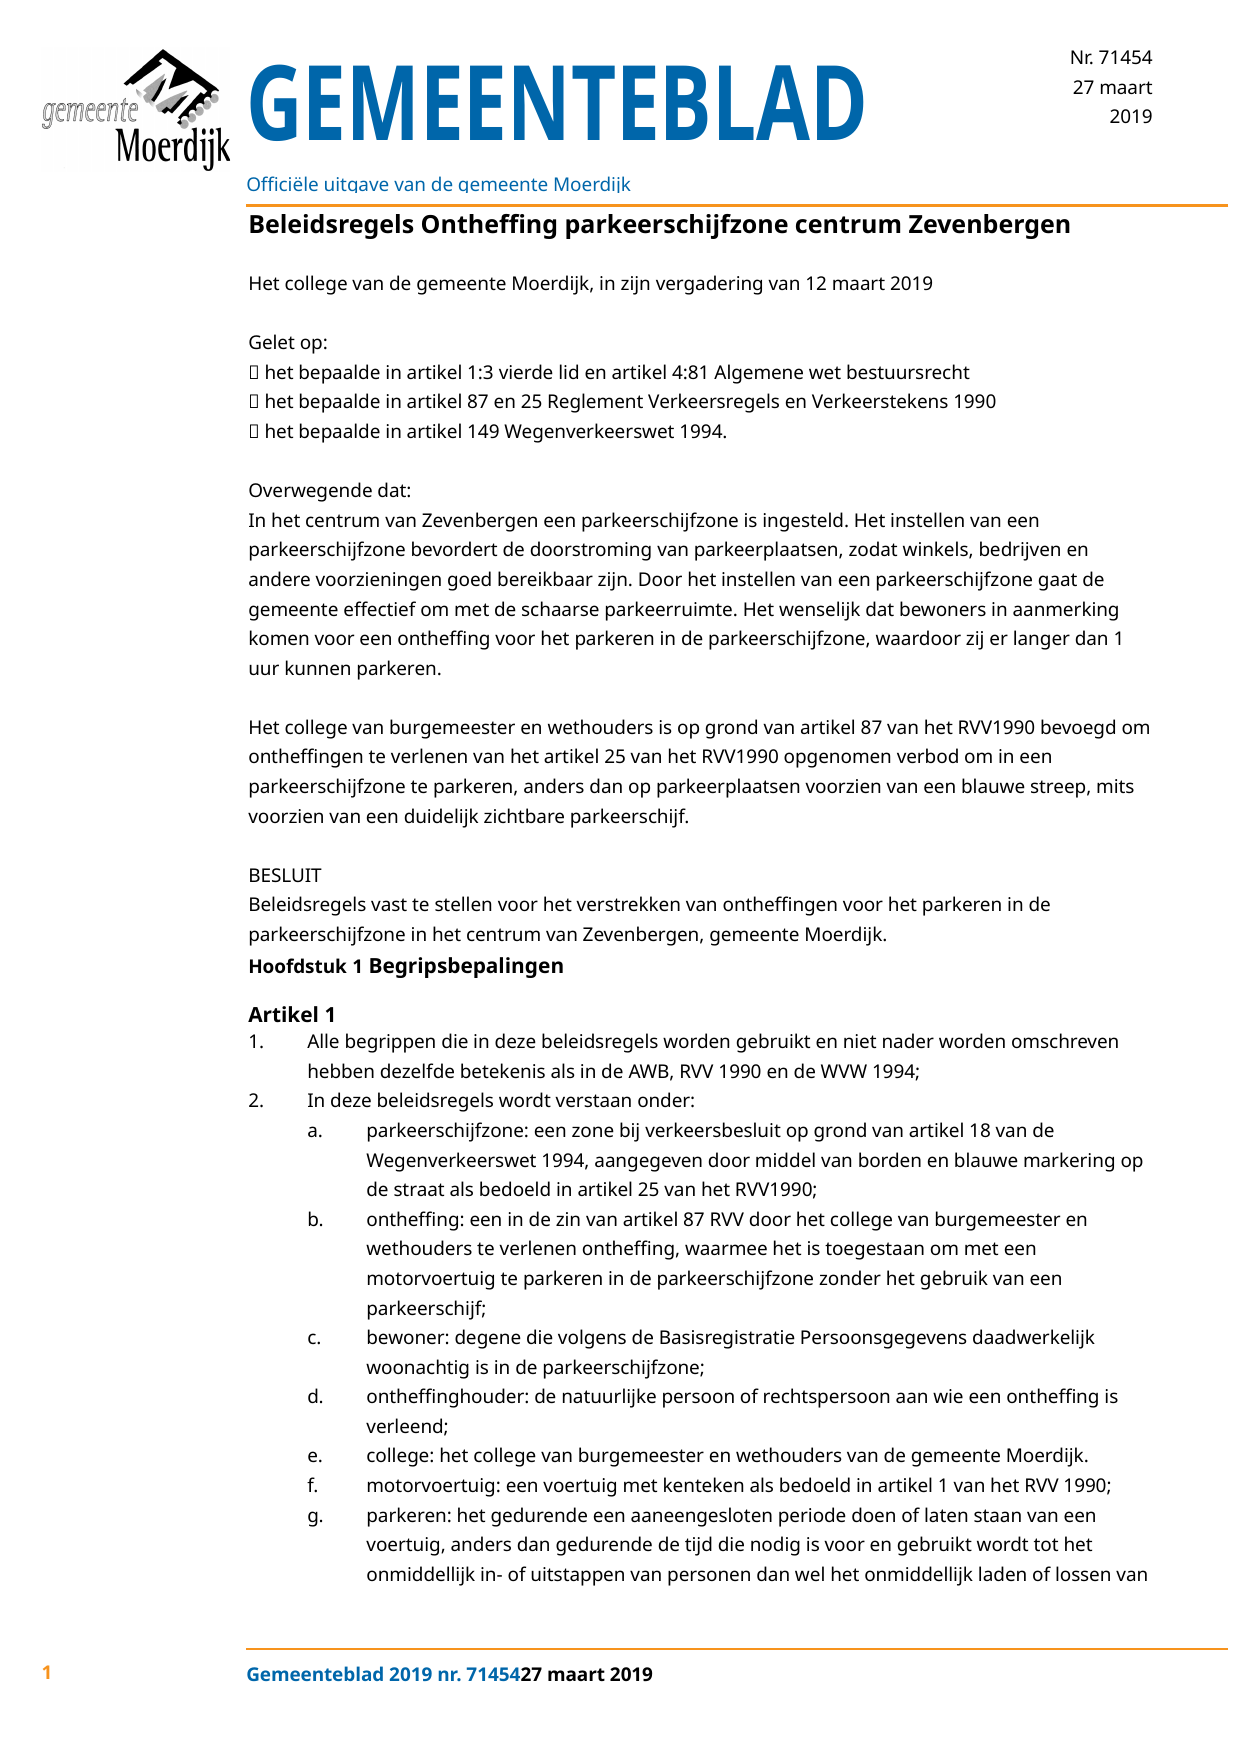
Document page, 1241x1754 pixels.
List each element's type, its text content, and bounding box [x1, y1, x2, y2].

list parkeerschijfzone: een zone bij verkeersbesluit op grond van artikel 18 van de Wegenverkeerswet 1994, aangegeven door middel van borden en blauwe markering op de straat als bedoeld in artikel 25 van het RVV1990; [307, 1117, 1152, 1202]
text Het college van de gemeente Moerdijk, in zijn vergadering van 12 maart 2019 [248, 270, 1152, 296]
list college: het college van burgemeester en wethouders van de gemeente Moerdijk. [307, 1443, 1152, 1468]
list bewoner: degene die volgens de Basisregistratie Persoonsgegevens daadwerkelijk woonachtig is in de parkeerschijfzone; [307, 1324, 1152, 1379]
text  het bepaalde in artikel 149 Wegenverkeerswet 1994. [248, 418, 1152, 444]
text  het bepaalde in artikel 1:3 vierde lid en artikel 4:81 Algemene wet bestuursrecht [248, 359, 1152, 385]
text BESLUIT [248, 862, 1152, 888]
text Gelet op: [248, 329, 1152, 355]
text Beleidsregels vast te stellen voor het verstrekken van ontheffingen voor het parkeren in de parkeerschijfzone in het centrum van Zevenbergen, gemeente Moerdijk. [248, 892, 1152, 947]
list motorvoertuig: een voertuig met kenteken als bedoeld in artikel 1 van het RVV 1990; [307, 1472, 1152, 1498]
text Overwegende dat: [248, 477, 1152, 503]
text Hoofdstuk 1 Begripsbepalingen [248, 951, 1152, 979]
list Alle begrippen die in deze beleidsregels worden gebruikt en niet nader worden omschreven hebben dezelfde betekenis als in de AWB, RVV 1990 en de WVW 1994; [248, 1028, 1152, 1084]
text  het bepaalde in artikel 87 en 25 Reglement Verkeersregels en Verkeerstekens 1990 [248, 389, 1152, 414]
text Het college van burgemeester en wethouders is op grond van artikel 87 van het RVV1990 bevoegd om ontheffingen te verlenen van het artikel 25 van het RVV1990 opgenomen verbod om in een parkeerschijfzone te parkeren, anders dan op parkeerplaatsen voorzien van een blauwe streep, mits voorzien van een duidelijk zichtbare parkeerschijf. [248, 714, 1152, 828]
picture [41, 47, 231, 172]
list parkeren: het gedurende een aaneengesloten periode doen of laten staan van een voertuig, anders dan gedurende de tijd die nodig is voor en gebruikt wordt tot het onmiddellijk in- of uitstappen van personen dan wel het onmiddellijk laden of lossen van [307, 1502, 1152, 1587]
list ontheffing: een in de zin van artikel 87 RVV door het college van burgemeester en wethouders te verlenen ontheffing, waarmee het is toegestaan om met een motorvoertuig te parkeren in de parkeerschijfzone zonder het gebruik van een parkeerschijf; [307, 1206, 1152, 1320]
text Beleidsregels Ontheffing parkeerschijfzone centrum Zevenbergen [248, 207, 1152, 241]
list In deze beleidsregels wordt verstaan onder: [248, 1088, 1152, 1113]
text In het centrum van Zevenbergen een parkeerschijfzone is ingesteld. Het instellen van een parkeerschijfzone bevordert de doorstroming van parkeerplaatsen, zodat winkels, bedrijven en andere voorzieningen goed bereikbaar zijn. Door het instellen van een parkeerschijfzone gaat de gemeente effectief om met de schaarse parkeerruimte. Het wenselijk dat bewoners in aanmerking komen voor een ontheffing voor het parkeren in de parkeerschijfzone, waardoor zij er langer dan 1 uur kunnen parkeren. [248, 507, 1152, 681]
list ontheffinghouder: de natuurlijke persoon of rechtspersoon aan wie een ontheffing is verleend; [307, 1383, 1152, 1439]
text Artikel 1 [248, 1000, 1152, 1028]
